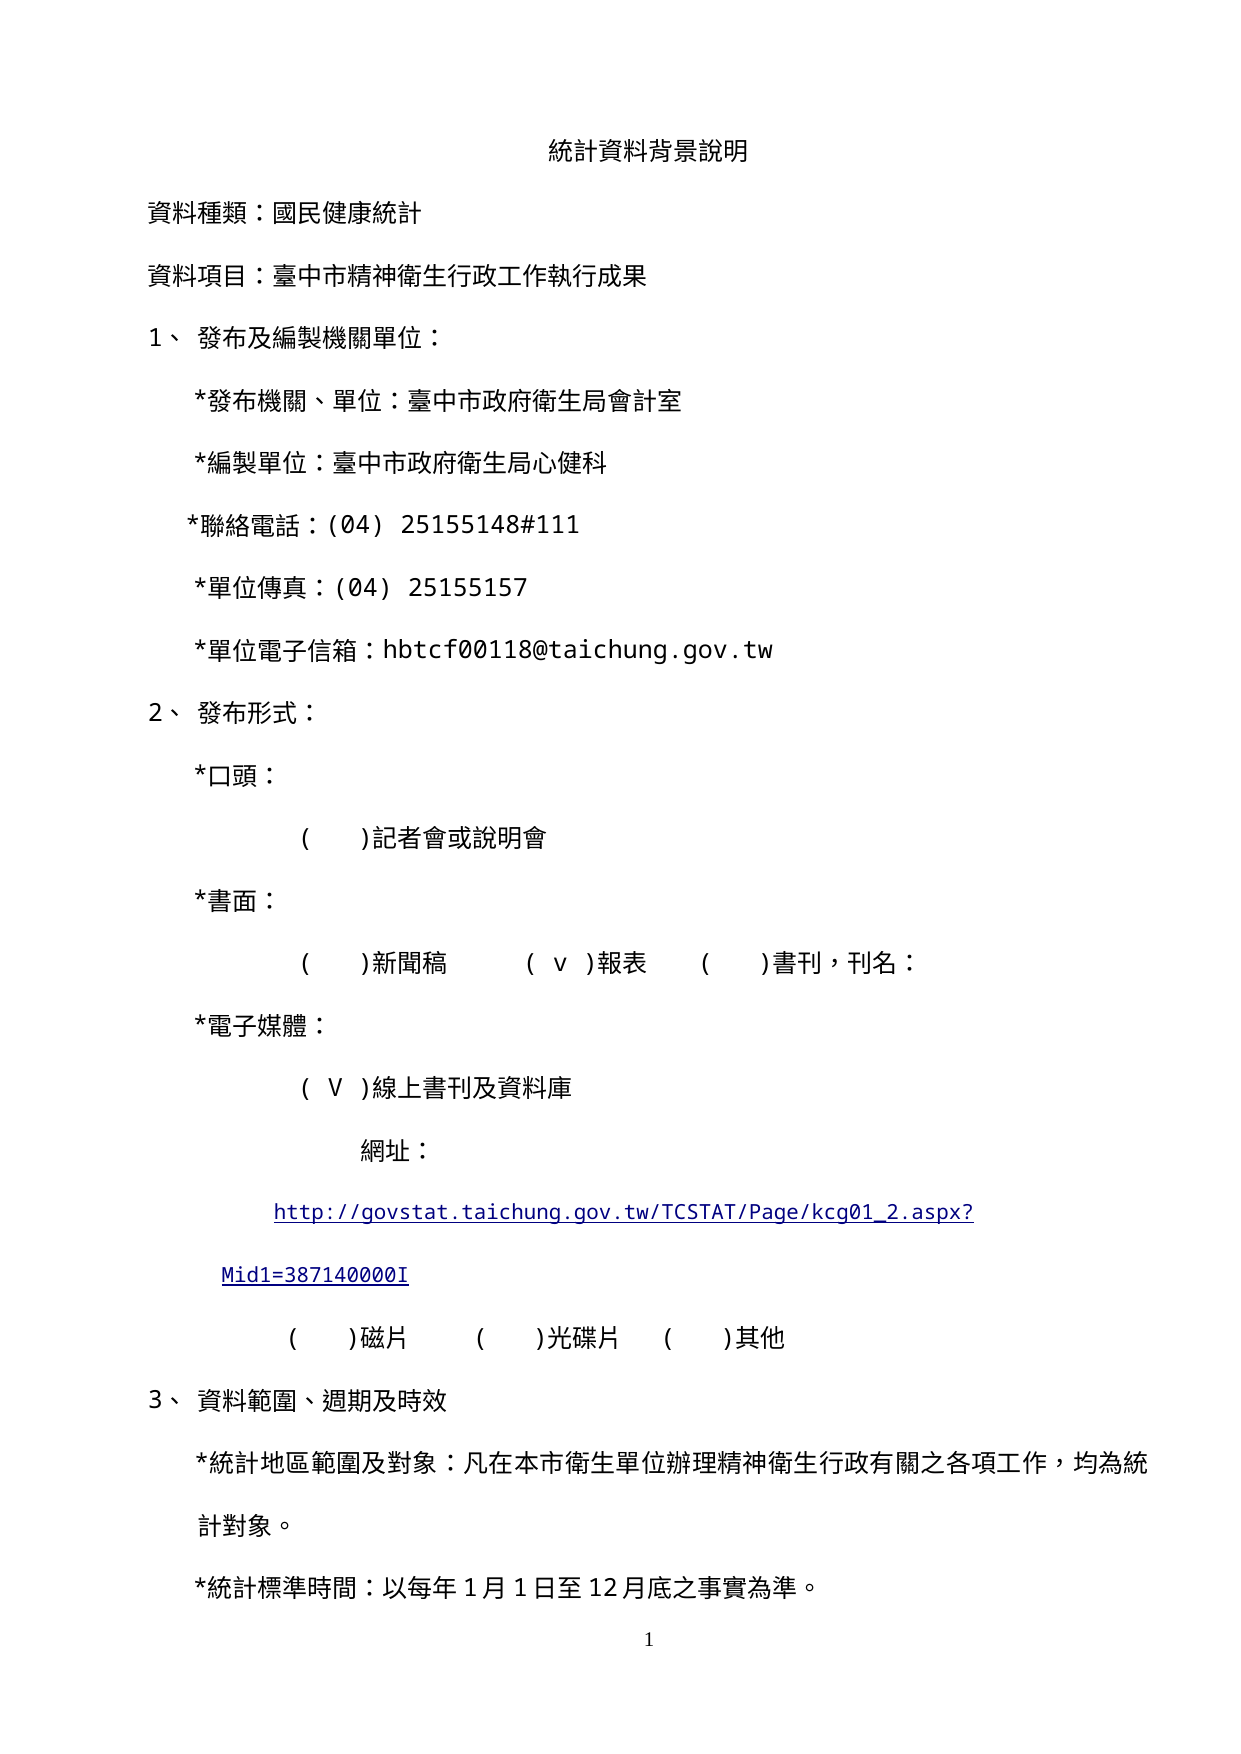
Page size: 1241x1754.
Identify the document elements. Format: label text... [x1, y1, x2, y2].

text *口頭： [148, 733, 1150, 795]
text *單位傳真：(04) 25155157 [148, 545, 1150, 608]
text *電子媒體： [148, 983, 1150, 1045]
text *統計地區範圍及對象：凡在本市衛生單位辦理精神衛生行政有關之各項工作，均為統計對象。 [148, 1420, 1150, 1545]
text 資料種類：國民健康統計 [148, 170, 1150, 233]
text ( )記者會或說明會 [148, 795, 1150, 858]
list 資料範圍、週期及時效 [148, 1358, 1150, 1420]
text ( )磁片 ( )光碟片 ( )其他 [148, 1295, 1150, 1358]
text *聯絡電話：(04) 25155148#111 [148, 483, 1150, 545]
text ( )新聞稿 ( v )報表 ( )書刊，刊名： [148, 920, 1150, 983]
text 統計資料背景說明 [148, 108, 1150, 170]
text http://govstat.taichung.gov.tw/TCSTAT/Page/kcg01_2.aspx?Mid1=387140000I [221, 1170, 1150, 1295]
text *單位電子信箱：hbtcf00118@taichung.gov.tw [148, 608, 1150, 670]
text *統計標準時間：以每年1月1日至12月底之事實為準。 [148, 1545, 1150, 1608]
text ( V )線上書刊及資料庫 [148, 1045, 1150, 1108]
text 資料項目：臺中市精神衛生行政工作執行成果 [148, 233, 1150, 295]
text *書面： [148, 858, 1150, 920]
text 網址： [148, 1108, 1150, 1170]
text *發布機關、單位：臺中市政府衛生局會計室 [148, 358, 1150, 420]
text *編製單位：臺中市政府衛生局心健科 [148, 420, 1150, 483]
list 發布及編製機關單位： [148, 295, 1150, 358]
list 發布形式： [148, 670, 1150, 733]
